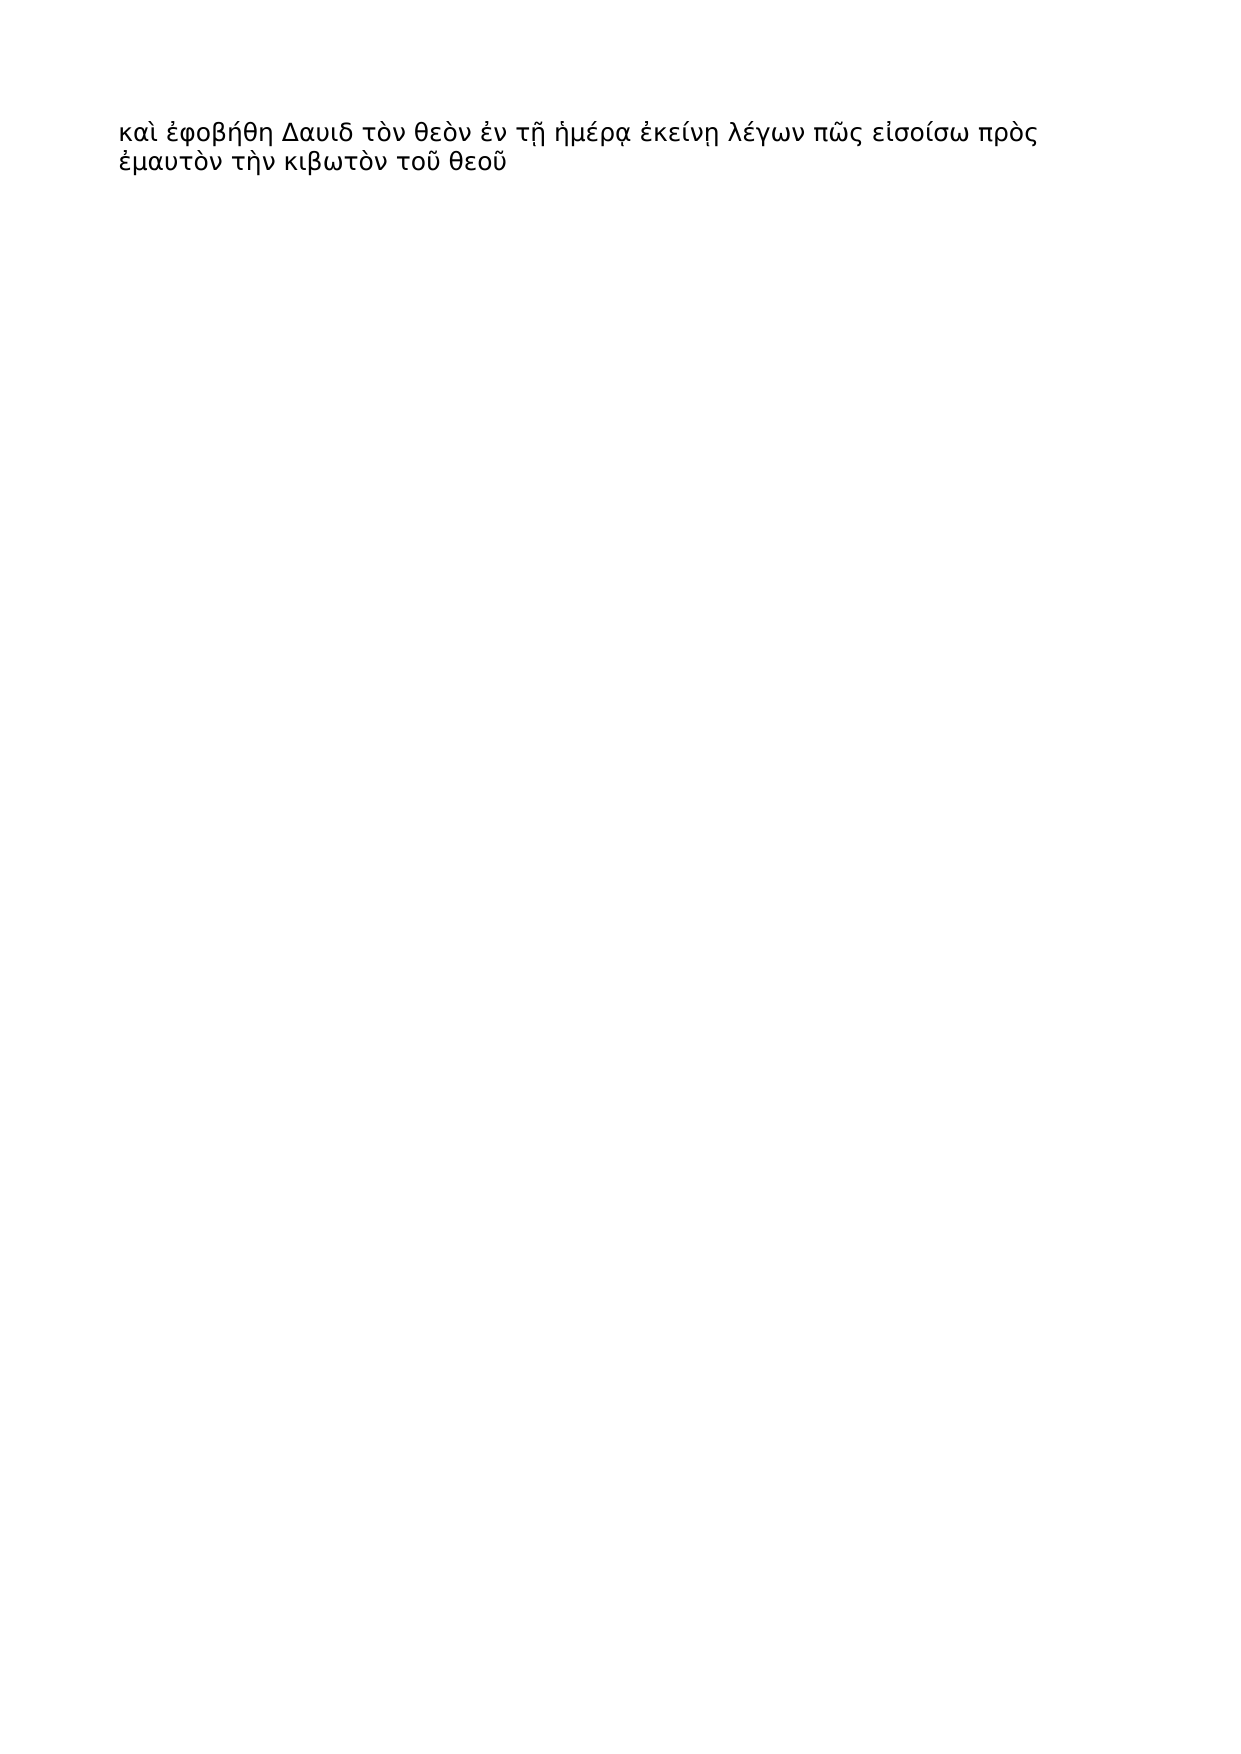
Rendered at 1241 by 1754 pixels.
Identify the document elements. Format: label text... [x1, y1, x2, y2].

text καὶ ἐφοβήθη Δαυιδ τὸν θεὸν ἐν τῇ ἡμέρᾳ ἐκείνῃ λέγων πῶς εἰσοίσω πρὸς ἐμαυτὸν τὴν κιβωτὸν τοῦ θεοῦ [118, 118, 1122, 176]
